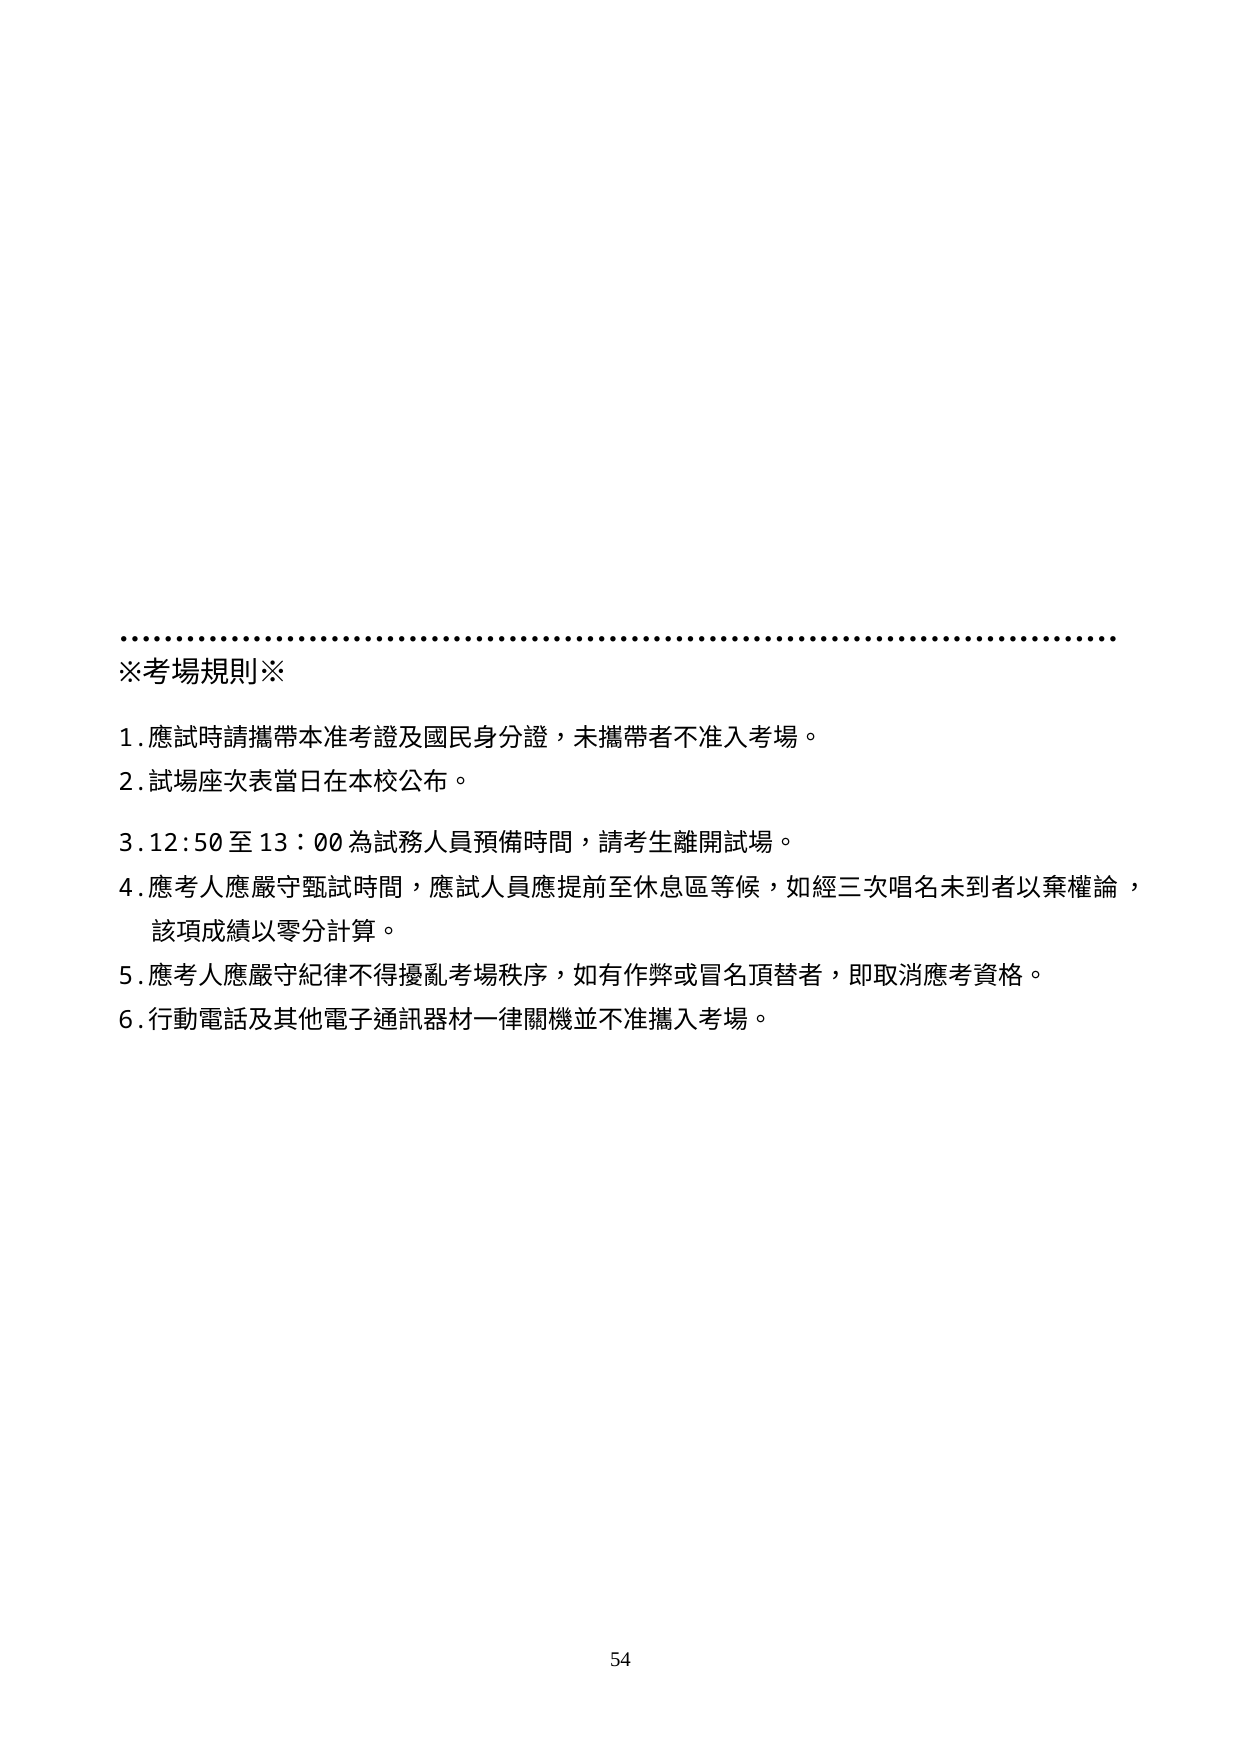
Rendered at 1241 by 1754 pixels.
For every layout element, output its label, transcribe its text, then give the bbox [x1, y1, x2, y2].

text 6.行動電話及其他電子通訊器材一律關機並不准攜入考場。 [118, 993, 1122, 1037]
text ※考場規則※ [118, 648, 1122, 691]
text 3.12:50至13：00為試務人員預備時間，請考生離開試場。 [118, 799, 1122, 862]
text ……………………………………………………………………………… [118, 610, 1122, 648]
text 5.應考人應嚴守紀律不得擾亂考場秩序，如有作弊或冒名頂替者，即取消應考資格。 [118, 949, 1122, 993]
text 4.應考人應嚴守甄試時間，應試人員應提前至休息區等候，如經三次唱名未到者以棄權論，該項成績以零分計算。 [118, 862, 1122, 949]
text 1.應試時請攜帶本准考證及國民身分證，未攜帶者不准入考場。 [118, 712, 1122, 756]
text 2.試場座次表當日在本校公布。 [118, 756, 1122, 799]
